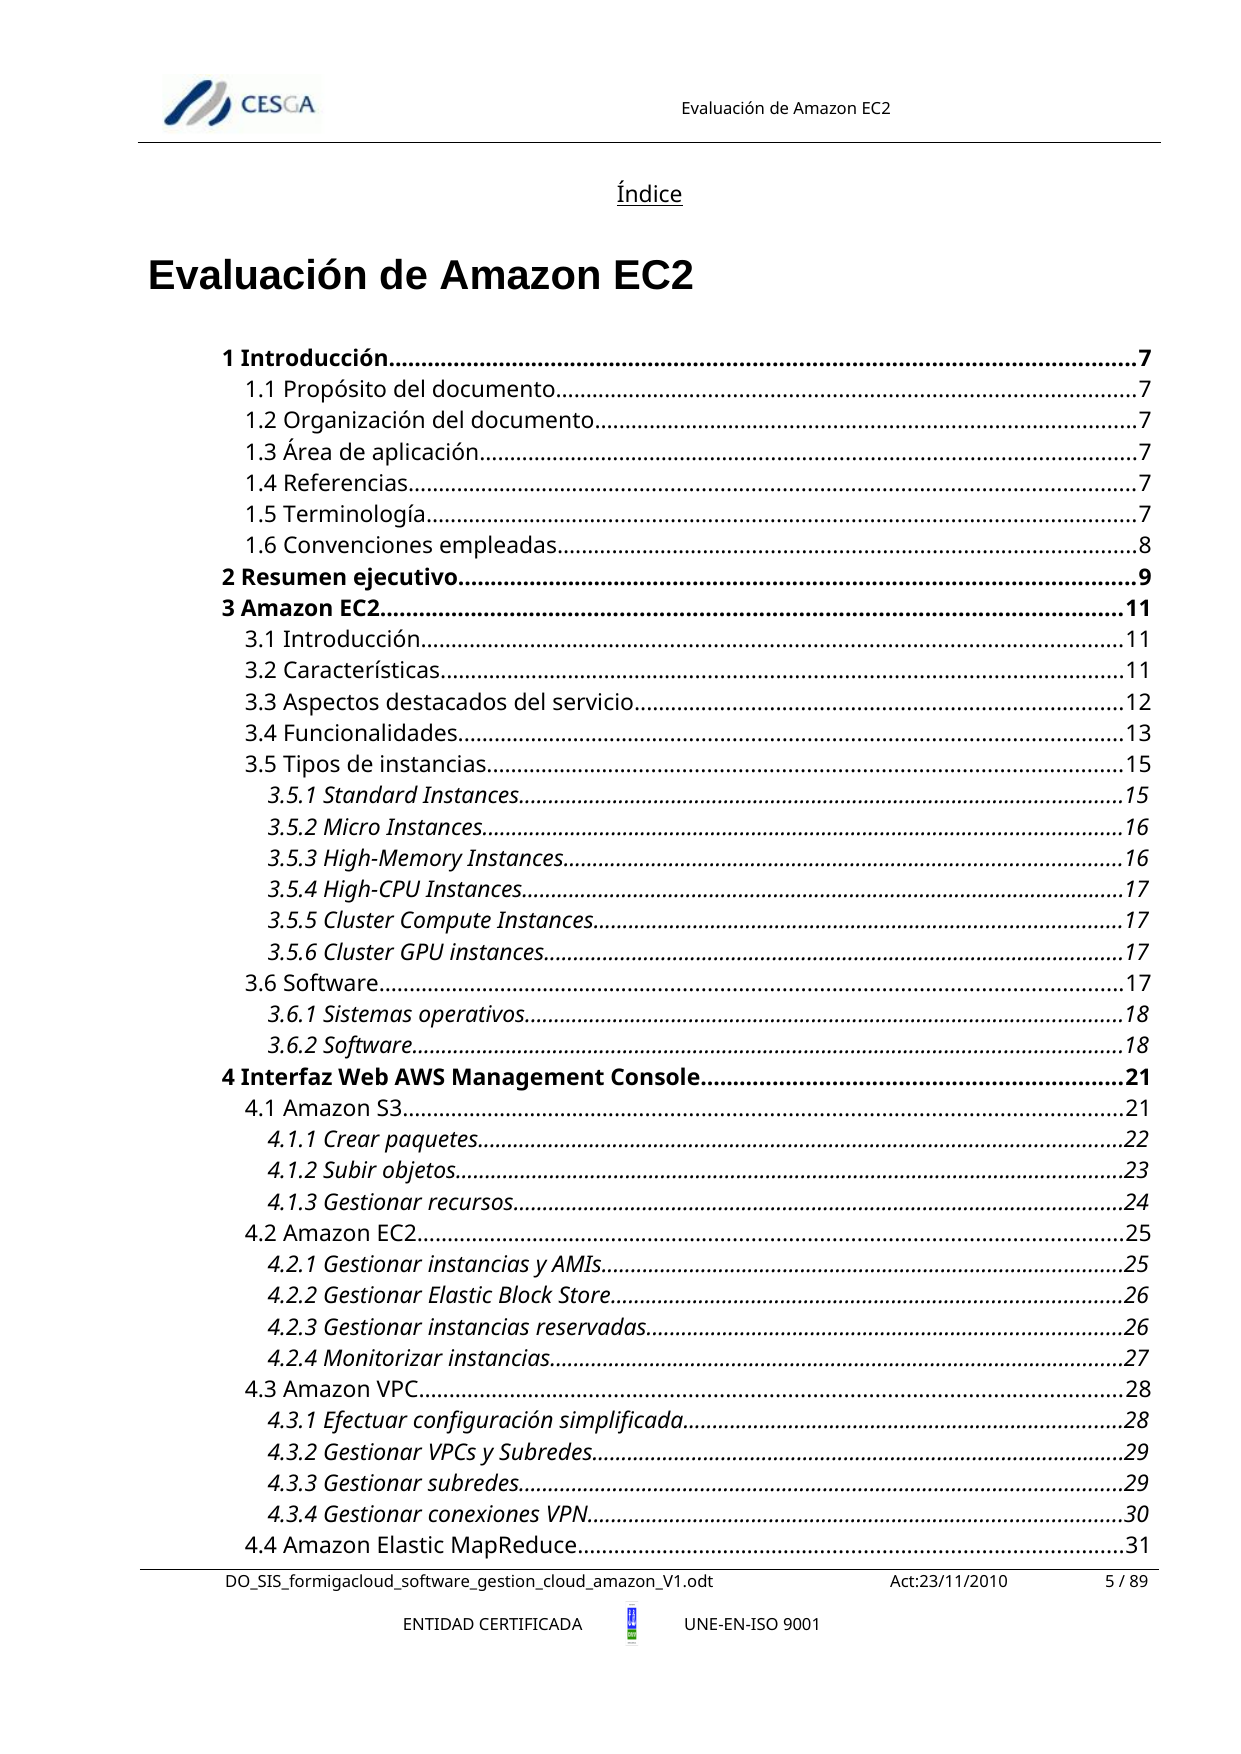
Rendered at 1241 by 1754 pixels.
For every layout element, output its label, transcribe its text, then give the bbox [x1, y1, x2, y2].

text 4.3.1 Efectuar configuración simplificada 28 [193, 1404, 1151, 1436]
text 4.1.2 Subir objetos 23 [193, 1154, 1151, 1186]
text 3.5.3 High-Memory Instances 16 [193, 842, 1151, 873]
text 4.1.1 Crear paquetes 22 [193, 1123, 1151, 1154]
text Índice [148, 178, 1151, 209]
text 3.4 Funcionalidades 13 [171, 717, 1151, 748]
text 3.6.2 Software 18 [193, 1029, 1151, 1061]
text 3.5.2 Micro Instances 16 [193, 811, 1151, 842]
text 4.3.4 Gestionar conexiones VPN 30 [193, 1498, 1151, 1529]
subtitle Evaluación de Amazon EC2 [148, 250, 1151, 298]
text 3.6 Software 17 [171, 967, 1151, 998]
text 4.3.2 Gestionar VPCs y Subredes 29 [193, 1436, 1151, 1467]
text 4 Interfaz Web AWS Management Console 21 [148, 1061, 1151, 1092]
text 1 Introducción 7 [148, 342, 1151, 373]
text 4.2.1 Gestionar instancias y AMIs 25 [193, 1248, 1151, 1279]
text 4.2 Amazon EC2 25 [171, 1217, 1151, 1248]
picture [625, 1601, 639, 1646]
text 3 Amazon EC2 11 [148, 592, 1151, 623]
text 4.3 Amazon VPC 28 [171, 1373, 1151, 1404]
text 3.5.1 Standard Instances 15 [193, 779, 1151, 811]
text 1.1 Propósito del documento 7 [171, 373, 1151, 404]
text 3.5.4 High-CPU Instances 17 [193, 873, 1151, 904]
text 4.2.3 Gestionar instancias reservadas 26 [193, 1311, 1151, 1342]
text 4.4 Amazon Elastic MapReduce 31 [171, 1529, 1151, 1561]
text 1.2 Organización del documento 7 [171, 404, 1151, 436]
text 4.2.2 Gestionar Elastic Block Store 26 [193, 1279, 1151, 1311]
text 3.1 Introducción 11 [171, 623, 1151, 654]
text 4.3.3 Gestionar subredes 29 [193, 1467, 1151, 1498]
text 1.5 Terminología 7 [171, 498, 1151, 529]
text 1.4 Referencias 7 [171, 467, 1151, 498]
text 2 Resumen ejecutivo 9 [148, 561, 1151, 592]
text 3.3 Aspectos destacados del servicio 12 [171, 686, 1151, 717]
text 1.6 Convenciones empleadas 8 [171, 529, 1151, 561]
text 3.2 Características 11 [171, 654, 1151, 686]
picture [162, 74, 328, 136]
text 1.3 Área de aplicación 7 [171, 436, 1151, 467]
text 3.6.1 Sistemas operativos 18 [193, 998, 1151, 1029]
text 4.1.3 Gestionar recursos 24 [193, 1186, 1151, 1217]
text 3.5 Tipos de instancias 15 [171, 748, 1151, 779]
text 4.1 Amazon S3 21 [171, 1092, 1151, 1123]
text 3.5.5 Cluster Compute Instances 17 [193, 904, 1151, 936]
text 3.5.6 Cluster GPU instances 17 [193, 936, 1151, 967]
text 4.2.4 Monitorizar instancias 27 [193, 1342, 1151, 1373]
